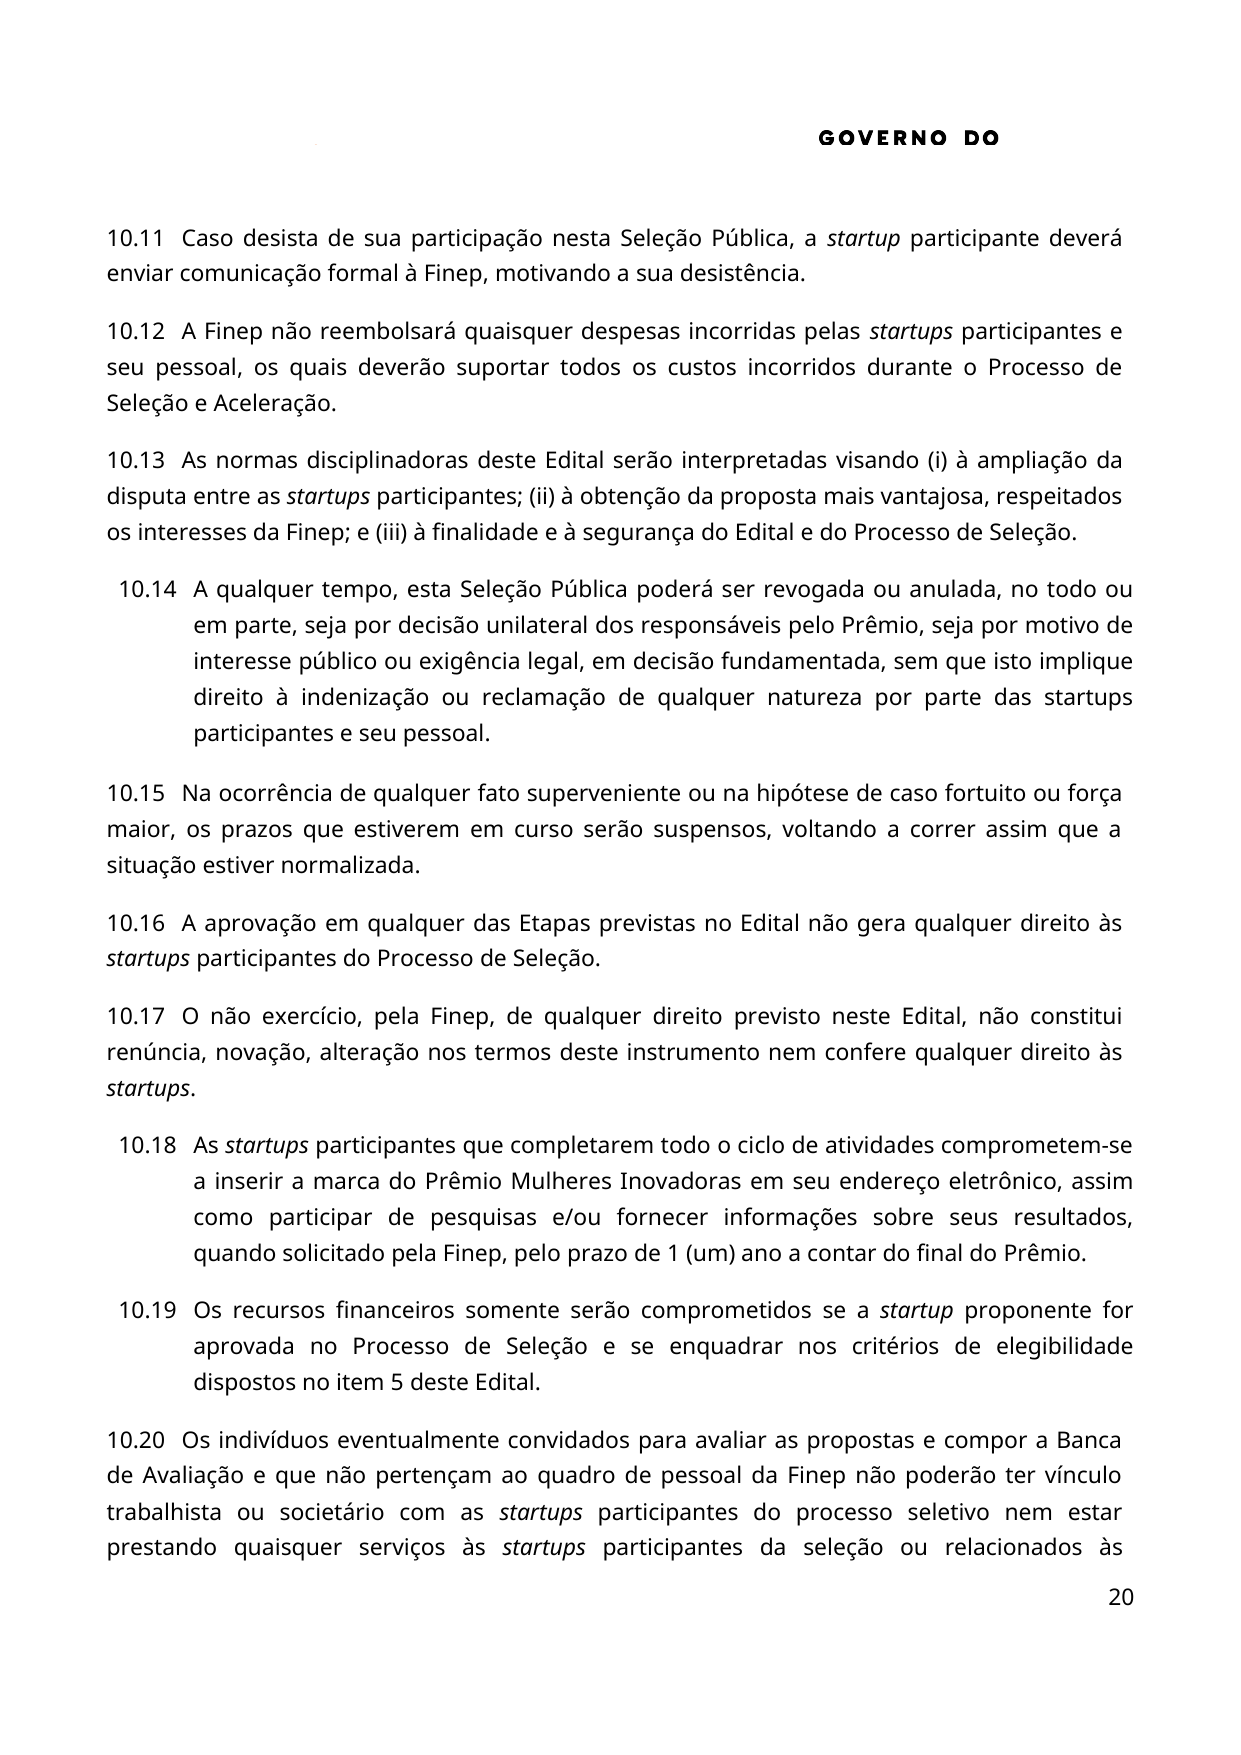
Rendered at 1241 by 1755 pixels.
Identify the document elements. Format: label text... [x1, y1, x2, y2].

list Os indivíduos eventualmente convidados para avaliar as propostas e compor a Banca de Avaliação e que não pertençam ao quadro de pessoal da Finep não poderão ter vínculo trabalhista ou societário com as startups participantes do processo seletivo nem estar prestando quaisquer serviços às startups participantes da seleção ou relacionados às [106, 1423, 1123, 1563]
list A aprovação em qualquer das Etapas previstas no Edital não gera qualquer direito às startups participantes do Processo de Seleção. [106, 906, 1123, 974]
list Caso desista de sua participação nesta Seleção Pública, a startup participante deverá enviar comunicação formal à Finep, motivando a sua desistência. [106, 221, 1123, 289]
list Os recursos financeiros somente serão comprometidos se a startup proponente for aprovada no Processo de Seleção e se enquadrar nos critérios de elegibilidade dispostos no item 5 deste Edital. [118, 1294, 1134, 1397]
list A qualquer tempo, esta Seleção Pública poderá ser revogada ou anulada, no todo ou em parte, seja por decisão unilateral dos responsáveis pelo Prêmio, seja por motivo de interesse público ou exigência legal, em decisão fundamentada, sem que isto implique direito à indenização ou reclamação de qualquer natureza por parte das startups participantes e seu pessoal. [118, 573, 1134, 748]
list O não exercício, pela Finep, de qualquer direito previsto neste Edital, não constitui renúncia, novação, alteração nos termos deste instrumento nem confere qualquer direito às startups. [106, 1000, 1123, 1103]
list As normas disciplinadoras deste Edital serão interpretadas visando (i) à ampliação da disputa entre as startups participantes; (ii) à obtenção da proposta mais vantajosa, respeitados os interesses da Finep; e (iii) à finalidade e à segurança do Edital e do Processo de Seleção. [106, 444, 1123, 547]
list Na ocorrência de qualquer fato superveniente ou na hipótese de caso fortuito ou força maior, os prazos que estiverem em curso serão suspensos, voltando a correr assim que a situação estiver normalizada. [106, 777, 1123, 880]
list As startups participantes que completarem todo o ciclo de atividades comprometem-se a inserir a marca do Prêmio Mulheres Inovadoras em seu endereço eletrônico, assim como participar de pesquisas e/ou fornecer informações sobre seus resultados, quando solicitado pela Finep, pelo prazo de 1 (um) ano a contar do final do Prêmio. [118, 1129, 1134, 1268]
list A Finep não reembolsará quaisquer despesas incorridas pelas startups participantes e seu pessoal, os quais deverão suportar todos os custos incorridos durante o Processo de Seleção e Aceleração. [106, 315, 1123, 418]
